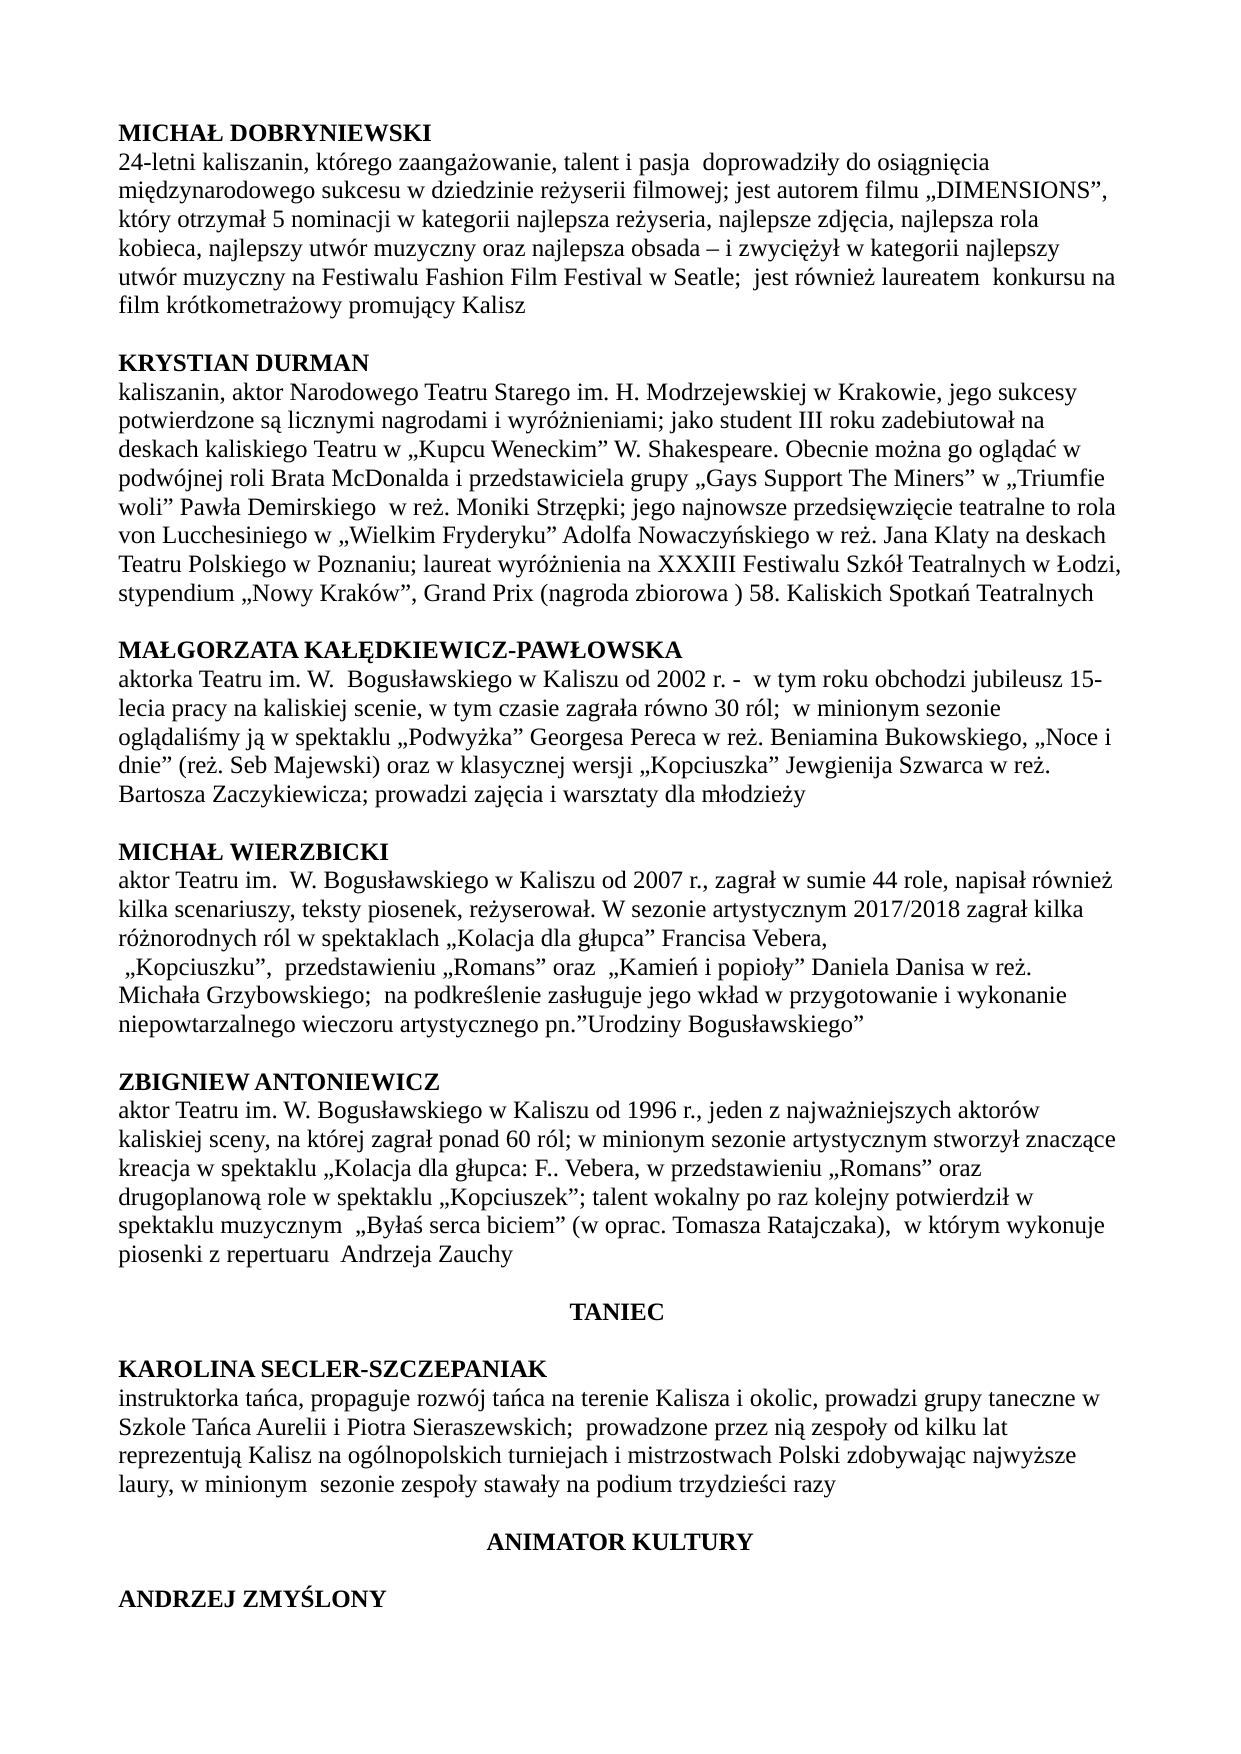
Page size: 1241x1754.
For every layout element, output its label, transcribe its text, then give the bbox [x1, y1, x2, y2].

subtitle MICHAŁ WIERZBICKI [118, 837, 1122, 866]
subtitle KRYSTIAN DURMAN kaliszanin, aktor Narodowego Teatru Starego im. H. Modrzejewskiej w Krakowie, jego sukcesy potwierdzone są licznymi nagrodami i wyróżnieniami; jako student III roku zadebiutował na deskach kaliskiego Teatru w „Kupcu Weneckim” W. Shakespeare. Obecnie można go oglądać w podwójnej roli Brata McDonalda i przedstawiciela grupy „Gays Support The Miners” w „Triumfie woli” Pawła Demirskiego w reż. Moniki Strzępki; jego najnowsze przedsięwzięcie teatralne to rola von Lucchesiniego w „Wielkim Fryderyku” Adolfa Nowaczyńskiego w reż. Jana Klaty na deskach Teatru Polskiego w Poznaniu; laureat wyróżnienia na XXXIII Festiwalu Szkół Teatralnych w Łodzi, stypendium „Nowy Kraków”, Grand Prix (nagroda zbiorowa ) 58. Kaliskich Spotkań Teatralnych [118, 348, 1122, 607]
subtitle MAŁGORZATA KAŁĘDKIEWICZ-PAWŁOWSKA aktorka Teatru im. W. Bogusławskiego w Kaliszu od 2002 r. - w tym roku obchodzi jubileusz 15-lecia pracy na kaliskiej scenie, w tym czasie zagrała równo 30 ról; w minionym sezonie oglądaliśmy ją w spektaklu „Podwyżka” Georgesa Pereca w reż. Beniamina Bukowskiego, „Noce i dnie” (reż. Seb Majewski) oraz w klasycznej wersji „Kopciuszka” Jewgienija Szwarca w reż. Bartosza Zaczykiewicza; prowadzi zajęcia i warsztaty dla młodzieży [118, 636, 1122, 808]
text aktor Teatru im. W. Bogusławskiego w Kaliszu od 1996 r., jeden z najważniejszych aktorów kaliskiej sceny, na której zagrał ponad 60 ról; w minionym sezonie artystycznym stworzył znaczące kreacja w spektaklu „Kolacja dla głupca: F.. Vebera, w przedstawieniu „Romans” oraz drugoplanową role w spektaklu „Kopciuszek”; talent wokalny po raz kolejny potwierdził w spektaklu muzycznym „Byłaś serca biciem” (w oprac. Tomasza Ratajczaka), w którym wykonuje piosenki z repertuaru Andrzeja Zauchy [118, 1096, 1122, 1268]
text ANDRZEJ ZMYŚLONY [118, 1584, 1122, 1613]
text 24-letni kaliszanin, którego zaangażowanie, talent i pasja doprowadziły do osiągnięcia międzynarodowego sukcesu w dziedzinie reżyserii filmowej; jest autorem filmu „DIMENSIONS”, który otrzymał 5 nominacji w kategorii najlepsza reżyseria, najlepsze zdjęcia, najlepsza rola kobieca, najlepszy utwór muzyczny oraz najlepsza obsada – i zwyciężył w kategorii najlepszy utwór muzyczny na Festiwalu Fashion Film Festival w Seatle; jest również laureatem konkursu na film krótkometrażowy promujący Kalisz [118, 147, 1122, 319]
subtitle MICHAŁ DOBRYNIEWSKI [118, 118, 1122, 147]
text aktor Teatru im. W. Bogusławskiego w Kaliszu od 2007 r., zagrał w sumie 44 role, napisał również kilka scenariuszy, teksty piosenek, reżyserował. W sezonie artystycznym 2017/2018 zagrał kilka różnorodnych ról w spektaklach „Kolacja dla głupca” Francisa Vebera, „Kopciuszku”, przedstawieniu „Romans” oraz „Kamień i popioły” Daniela Danisa w reż. Michała Grzybowskiego; na podkreślenie zasługuje jego wkład w przygotowanie i wykonanie niepowtarzalnego wieczoru artystycznego pn.”Urodziny Bogusławskiego” [118, 866, 1122, 1038]
subtitle ZBIGNIEW ANTONIEWICZ [118, 1067, 1122, 1096]
text ANIMATOR KULTURY [118, 1527, 1122, 1556]
text KAROLINA SECLER-SZCZEPANIAK instruktorka tańca, propaguje rozwój tańca na terenie Kalisza i okolic, prowadzi grupy taneczne w Szkole Tańca Aurelii i Piotra Sieraszewskich; prowadzone przez nią zespoły od kilku lat reprezentują Kalisz na ogólnopolskich turniejach i mistrzostwach Polski zdobywając najwyższe laury, w minionym sezonie zespoły stawały na podium trzydzieści razy [118, 1354, 1122, 1498]
text TANIEC [118, 1297, 1122, 1326]
